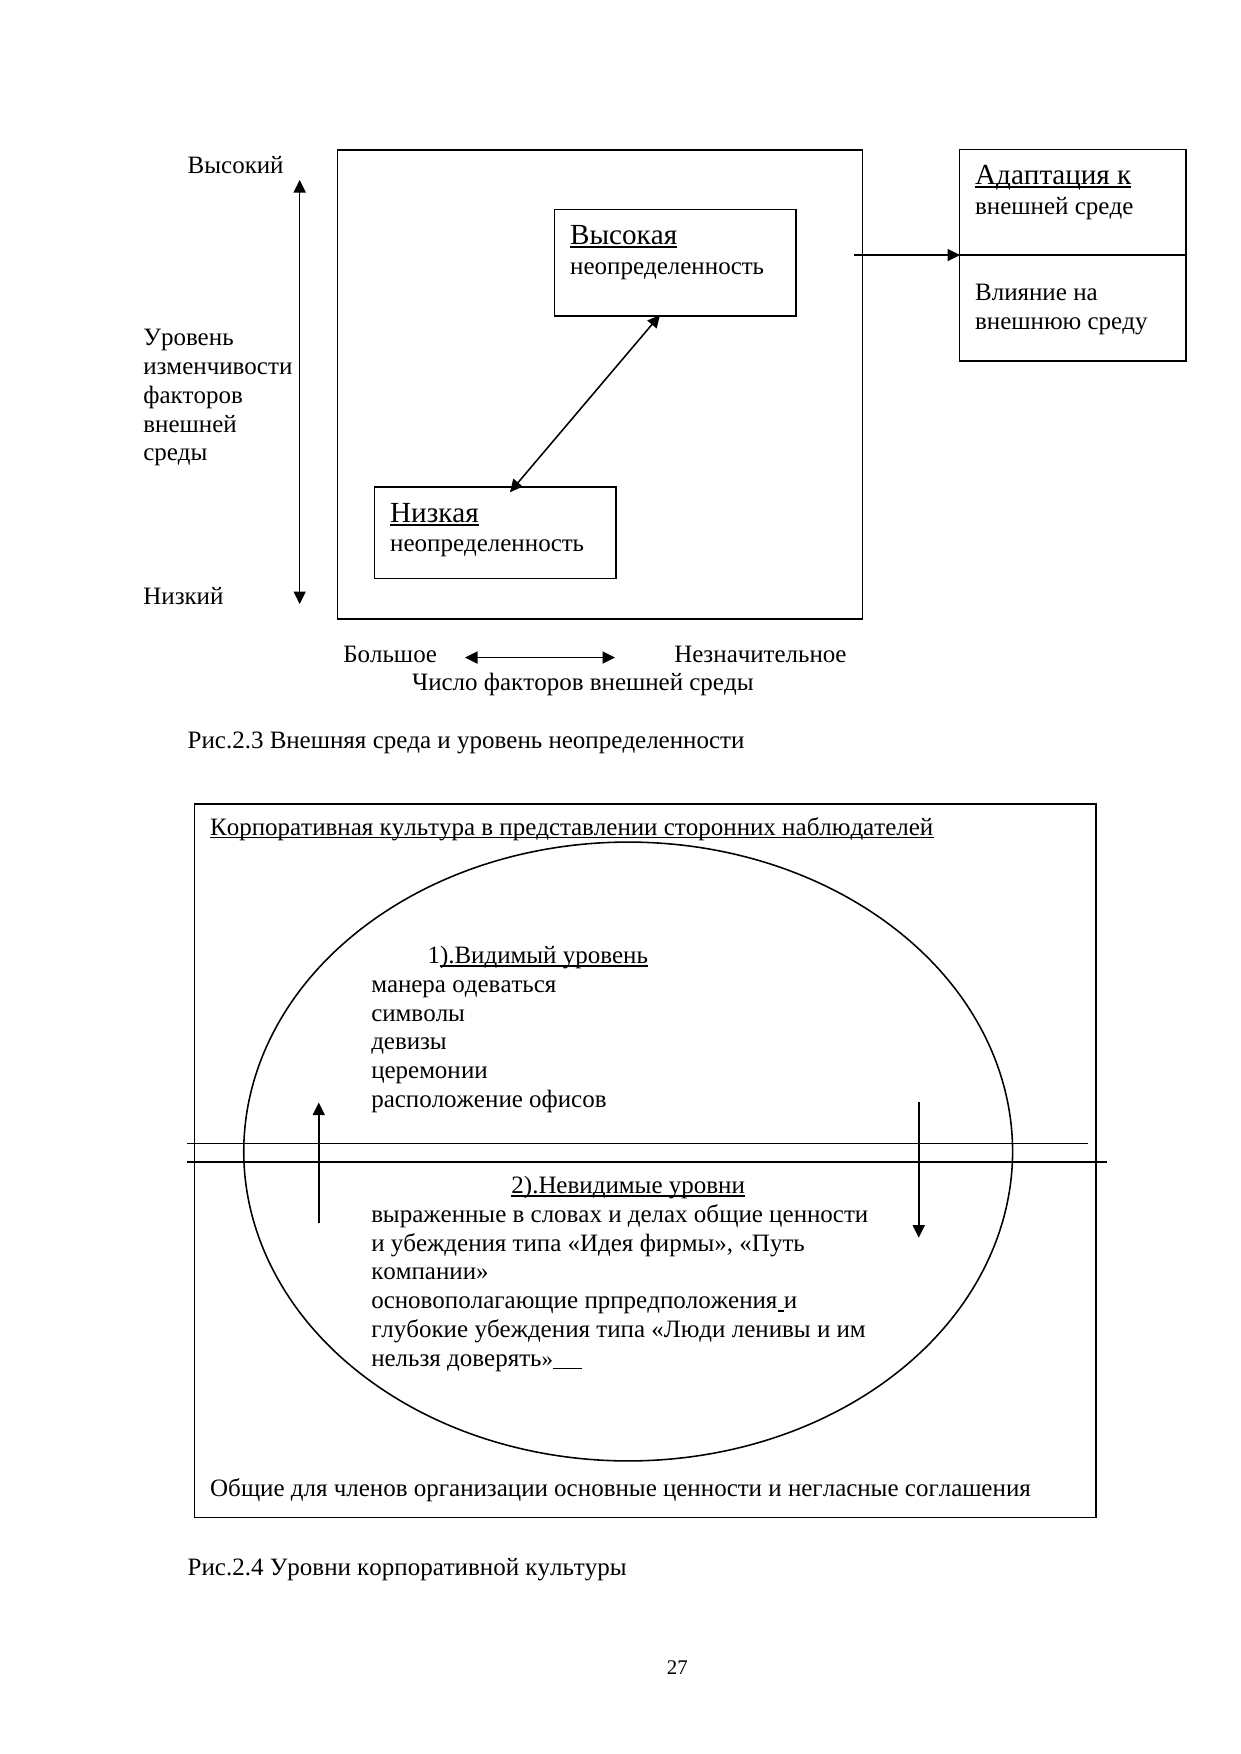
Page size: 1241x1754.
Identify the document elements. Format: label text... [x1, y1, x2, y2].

text [863, 409, 1167, 437]
subtitle Корпоративная культура в представлении сторонних наблюдателей [210, 812, 1080, 841]
text Рис.2.3 Внешняя среда и уровень неопределенности [187, 725, 1167, 754]
subtitle Низкая [390, 495, 600, 528]
text Рис.2.4 Уровни корпоративной культуры [187, 1552, 1167, 1581]
text внешней [143, 409, 299, 437]
text [863, 322, 958, 351]
text [863, 150, 958, 179]
text [300, 322, 337, 351]
text Уровень [143, 322, 299, 351]
text Общие для членов организации основные ценности и негласные соглашения [210, 1473, 1080, 1502]
text [300, 409, 337, 437]
text [863, 351, 1167, 380]
text неопределенность [570, 251, 780, 280]
text [300, 351, 337, 380]
text [863, 380, 1167, 409]
text [863, 437, 1167, 466]
text изменчивости [143, 351, 299, 380]
text Число факторов внешней среды [143, 667, 1167, 696]
text внешнюю среду [975, 306, 1170, 335]
subtitle Высокая [570, 217, 780, 251]
text Низкий [143, 581, 337, 610]
text Высокий [187, 150, 337, 179]
text факторов [143, 380, 299, 409]
text неопределенность [390, 528, 600, 557]
text Влияние на [975, 277, 1170, 306]
text [300, 437, 337, 466]
text внешней среде [975, 191, 1170, 220]
text Большое Незначительное [143, 639, 1167, 667]
text среды [143, 437, 299, 466]
text [863, 581, 1167, 610]
subtitle Адаптация к [975, 157, 1170, 191]
text [300, 380, 337, 409]
